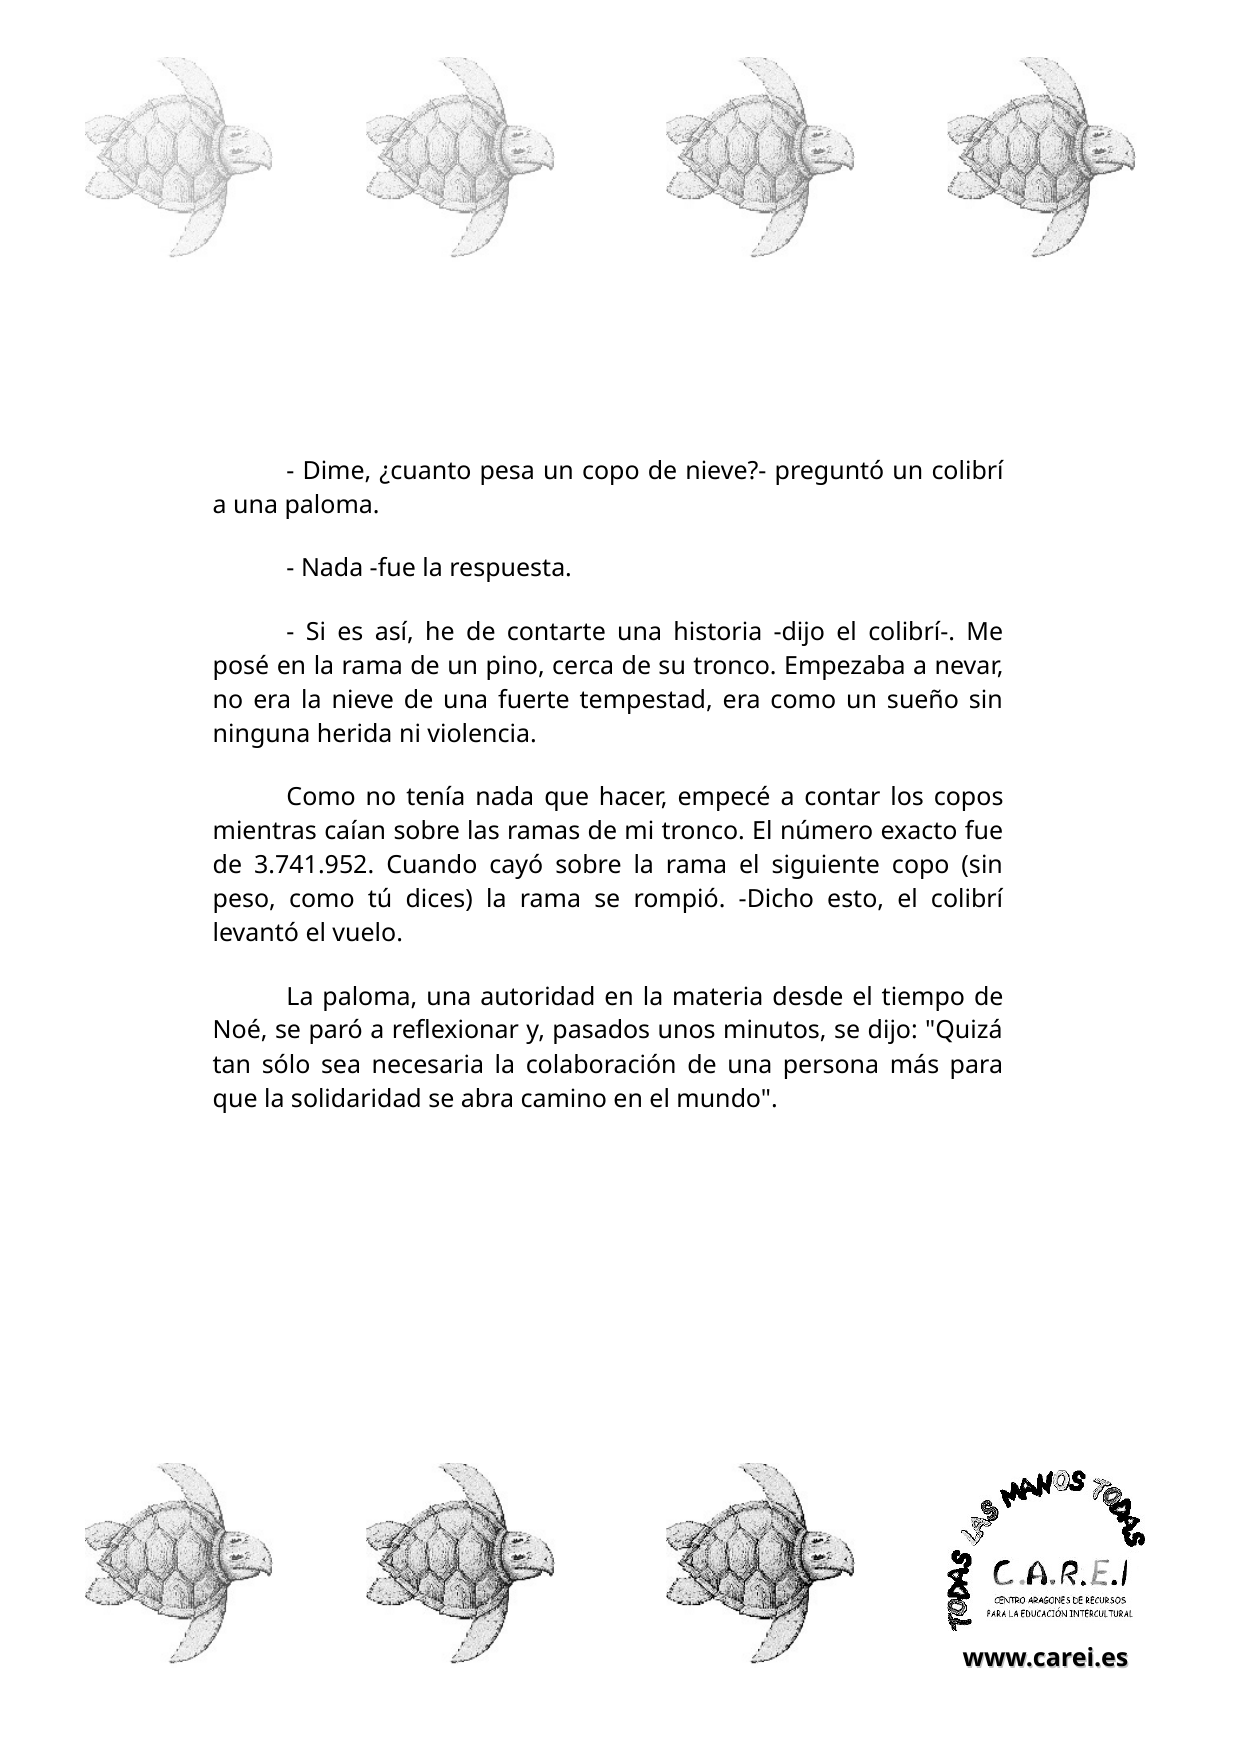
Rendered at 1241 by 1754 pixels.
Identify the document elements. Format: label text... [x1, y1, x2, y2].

text - Dime, ¿cuanto pesa un copo de nieve?- preguntó un colibrí a una paloma. [212, 453, 1004, 521]
picture [85, 1463, 279, 1668]
text - Si es así, he de contarte una historia -dijo el colibrí-. Me posé en la rama de un pino, cerca de su tronco. Empezaba a nevar, no era la nieve de una fuerte tempestad, era como un sueño sin ninguna herida ni violencia. [212, 613, 1004, 749]
picture [947, 57, 1142, 262]
picture [666, 1463, 861, 1668]
picture [85, 57, 279, 262]
picture [928, 1463, 1168, 1672]
picture [366, 57, 561, 262]
text www.carei.es [962, 1640, 1154, 1674]
text La paloma, una autoridad en la materia desde el tiempo de Noé, se paró a reflexionar y, pasados unos minutos, se dijo: "Quizá tan sólo sea necesaria la colaboración de una persona más para que la solidaridad se abra camino en el mundo". [212, 978, 1004, 1114]
picture [666, 57, 861, 262]
text Como no tenía nada que hacer, empecé a contar los copos mientras caían sobre las ramas de mi tronco. El número exacto fue de 3.741.952. Cuando cayó sobre la rama el siguiente copo (sin peso, como tú dices) la rama se rompió. -Dicho esto, el colibrí levantó el vuelo. [212, 779, 1004, 949]
picture [366, 1463, 561, 1668]
text - Nada -fue la respuesta. [212, 550, 1004, 584]
